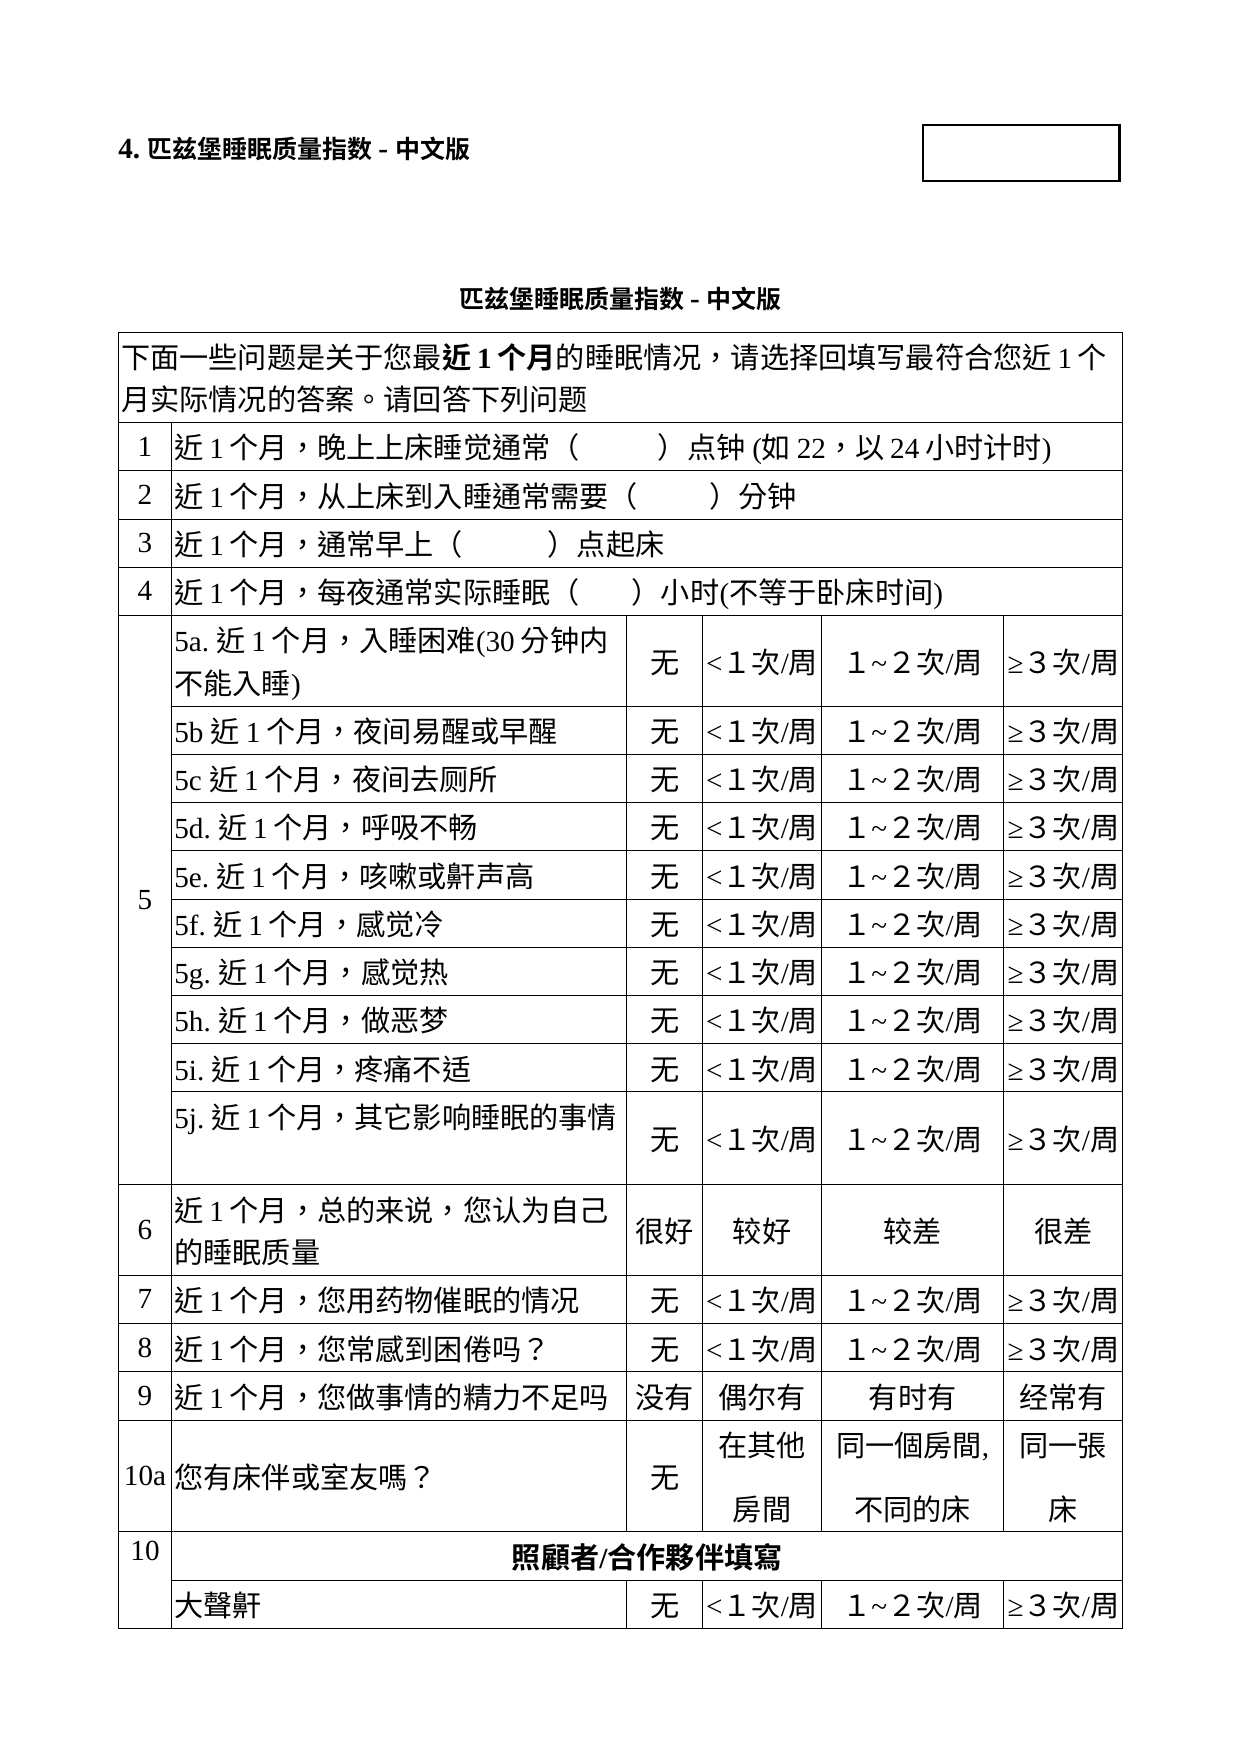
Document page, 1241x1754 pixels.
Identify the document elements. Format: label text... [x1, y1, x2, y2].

table_cell ≥３次/周 [1004, 707, 1122, 754]
table_cell ≥３次/周 [1004, 1581, 1122, 1628]
table_cell 5 [119, 616, 171, 1184]
table_cell 近1个月，从上床到入睡通常需要（ ）分钟 [172, 471, 1122, 518]
table_cell <１次/周 [703, 803, 821, 850]
table_cell 近1个月，每夜通常实际睡眠（ ）小时(不等于卧床时间) [172, 568, 1122, 615]
table_cell 较好 [703, 1185, 821, 1275]
table_cell ≥３次/周 [1004, 803, 1122, 850]
table_cell 10a [119, 1421, 171, 1531]
table_cell 大聲鼾 [172, 1581, 626, 1628]
table_cell 5h. 近1个月，做恶梦 [172, 996, 626, 1043]
table_cell <１次/周 [703, 851, 821, 898]
table_cell 经常有 [1004, 1372, 1122, 1419]
table_cell ≥３次/周 [1004, 996, 1122, 1043]
table_cell <１次/周 [703, 1092, 821, 1184]
table_cell 同一個房間,不同的床 [822, 1421, 1003, 1531]
table_cell 5e. 近1个月，咳嗽或鼾声高 [172, 851, 626, 898]
table_cell 近1个月，总的来说，您认为自己的睡眠质量 [172, 1185, 626, 1275]
table_cell ≥３次/周 [1004, 900, 1122, 947]
table_cell <１次/周 [703, 900, 821, 947]
table_cell 无 [627, 851, 702, 898]
table_cell １~２次/周 [822, 755, 1003, 802]
table_cell 5b 近1个月，夜间易醒或早醒 [172, 707, 626, 754]
table_cell １~２次/周 [822, 948, 1003, 995]
table_cell <１次/周 [703, 1324, 821, 1371]
table_cell 6 [119, 1185, 171, 1275]
table_cell 照顧者/合作夥伴填寫 [172, 1532, 1122, 1579]
table_cell 无 [627, 707, 702, 754]
title 匹兹堡睡眠质量指数 - 中文版 [118, 279, 1122, 315]
table_cell 没有 [627, 1372, 702, 1419]
table_cell 很差 [1004, 1185, 1122, 1275]
table_cell 较差 [822, 1185, 1003, 1275]
table_cell 您有床伴或室友嗎？ [172, 1421, 626, 1531]
table_cell 近1个月，晚上上床睡觉通常（ ）点钟 (如22，以24小时计时) [172, 423, 1122, 470]
table_cell 近1个月，通常早上（ ）点起床 [172, 520, 1122, 567]
table_header 下面一些问题是关于您最近1个月的睡眠情况，请选择回填写最符合您近1个月实际情况的答案。请回答下列问题 [119, 333, 1122, 422]
table_cell 同一張床 [1004, 1421, 1122, 1531]
table_cell <１次/周 [703, 755, 821, 802]
table_cell <１次/周 [703, 996, 821, 1043]
table_cell １~２次/周 [822, 1092, 1003, 1184]
table_cell <１次/周 [703, 1581, 821, 1628]
table_cell 无 [627, 803, 702, 850]
table_cell 5d. 近1个月，呼吸不畅 [172, 803, 626, 850]
table_cell 10 [119, 1532, 171, 1628]
table_cell 在其他房間 [703, 1421, 821, 1531]
table_cell ≥３次/周 [1004, 1092, 1122, 1184]
table_cell 偶尔有 [703, 1372, 821, 1419]
table_cell ≥３次/周 [1004, 948, 1122, 995]
table_cell <１次/周 [703, 616, 821, 706]
table_cell 无 [627, 1276, 702, 1323]
table_cell １~２次/周 [822, 851, 1003, 898]
table_cell １~２次/周 [822, 1044, 1003, 1091]
table_cell 很好 [627, 1185, 702, 1275]
table_cell 7 [119, 1276, 171, 1323]
table_cell 8 [119, 1324, 171, 1371]
table_cell 有时有 [822, 1372, 1003, 1419]
table_cell 无 [627, 1581, 702, 1628]
table_cell 无 [627, 1044, 702, 1091]
table_cell １~２次/周 [822, 616, 1003, 706]
table_cell 无 [627, 1092, 702, 1184]
table_cell <１次/周 [703, 1276, 821, 1323]
table_cell 4 [119, 568, 171, 615]
table_cell ≥３次/周 [1004, 755, 1122, 802]
table_cell 近1个月，您做事情的精力不足吗 [172, 1372, 626, 1419]
table_cell １~２次/周 [822, 707, 1003, 754]
table_cell <１次/周 [703, 1044, 821, 1091]
table_cell 无 [627, 996, 702, 1043]
table_cell 5c 近1个月，夜间去厕所 [172, 755, 626, 802]
table_cell １~２次/周 [822, 900, 1003, 947]
table_cell ≥３次/周 [1004, 1276, 1122, 1323]
table_cell 5g. 近1个月，感觉热 [172, 948, 626, 995]
table_cell <１次/周 [703, 707, 821, 754]
table_cell 无 [627, 1421, 702, 1531]
table_cell 无 [627, 1324, 702, 1371]
table_cell 5a. 近1个月，入睡困难(30分钟内不能入睡) [172, 616, 626, 706]
table_cell ≥３次/周 [1004, 1324, 1122, 1371]
table_cell １~２次/周 [822, 1276, 1003, 1323]
table_cell １~２次/周 [822, 1324, 1003, 1371]
table_cell １~２次/周 [822, 1581, 1003, 1628]
table_cell 无 [627, 755, 702, 802]
table_cell １~２次/周 [822, 803, 1003, 850]
table_cell 无 [627, 616, 702, 706]
table_cell ≥３次/周 [1004, 1044, 1122, 1091]
table_cell 5f. 近1个月，感觉冷 [172, 900, 626, 947]
table_cell 9 [119, 1372, 171, 1419]
table_cell 2 [119, 471, 171, 518]
table_cell ≥３次/周 [1004, 851, 1122, 898]
table_cell 无 [627, 900, 702, 947]
table_cell 近1个月，您常感到困倦吗？ [172, 1324, 626, 1371]
table_cell 无 [627, 948, 702, 995]
table_cell ≥３次/周 [1004, 616, 1122, 706]
table_cell 近1个月，您用药物催眠的情况 [172, 1276, 626, 1323]
table_cell １~２次/周 [822, 996, 1003, 1043]
table_cell 1 [119, 423, 171, 470]
table_cell 3 [119, 520, 171, 567]
subtitle [924, 126, 1118, 180]
subtitle 匹兹堡睡眠质量指数 - 中文版 [118, 130, 922, 166]
table_cell 5j. 近1个月，其它影响睡眠的事情 [172, 1092, 626, 1184]
table_cell <１次/周 [703, 948, 821, 995]
table_cell 5i. 近1个月，疼痛不适 [172, 1044, 626, 1091]
